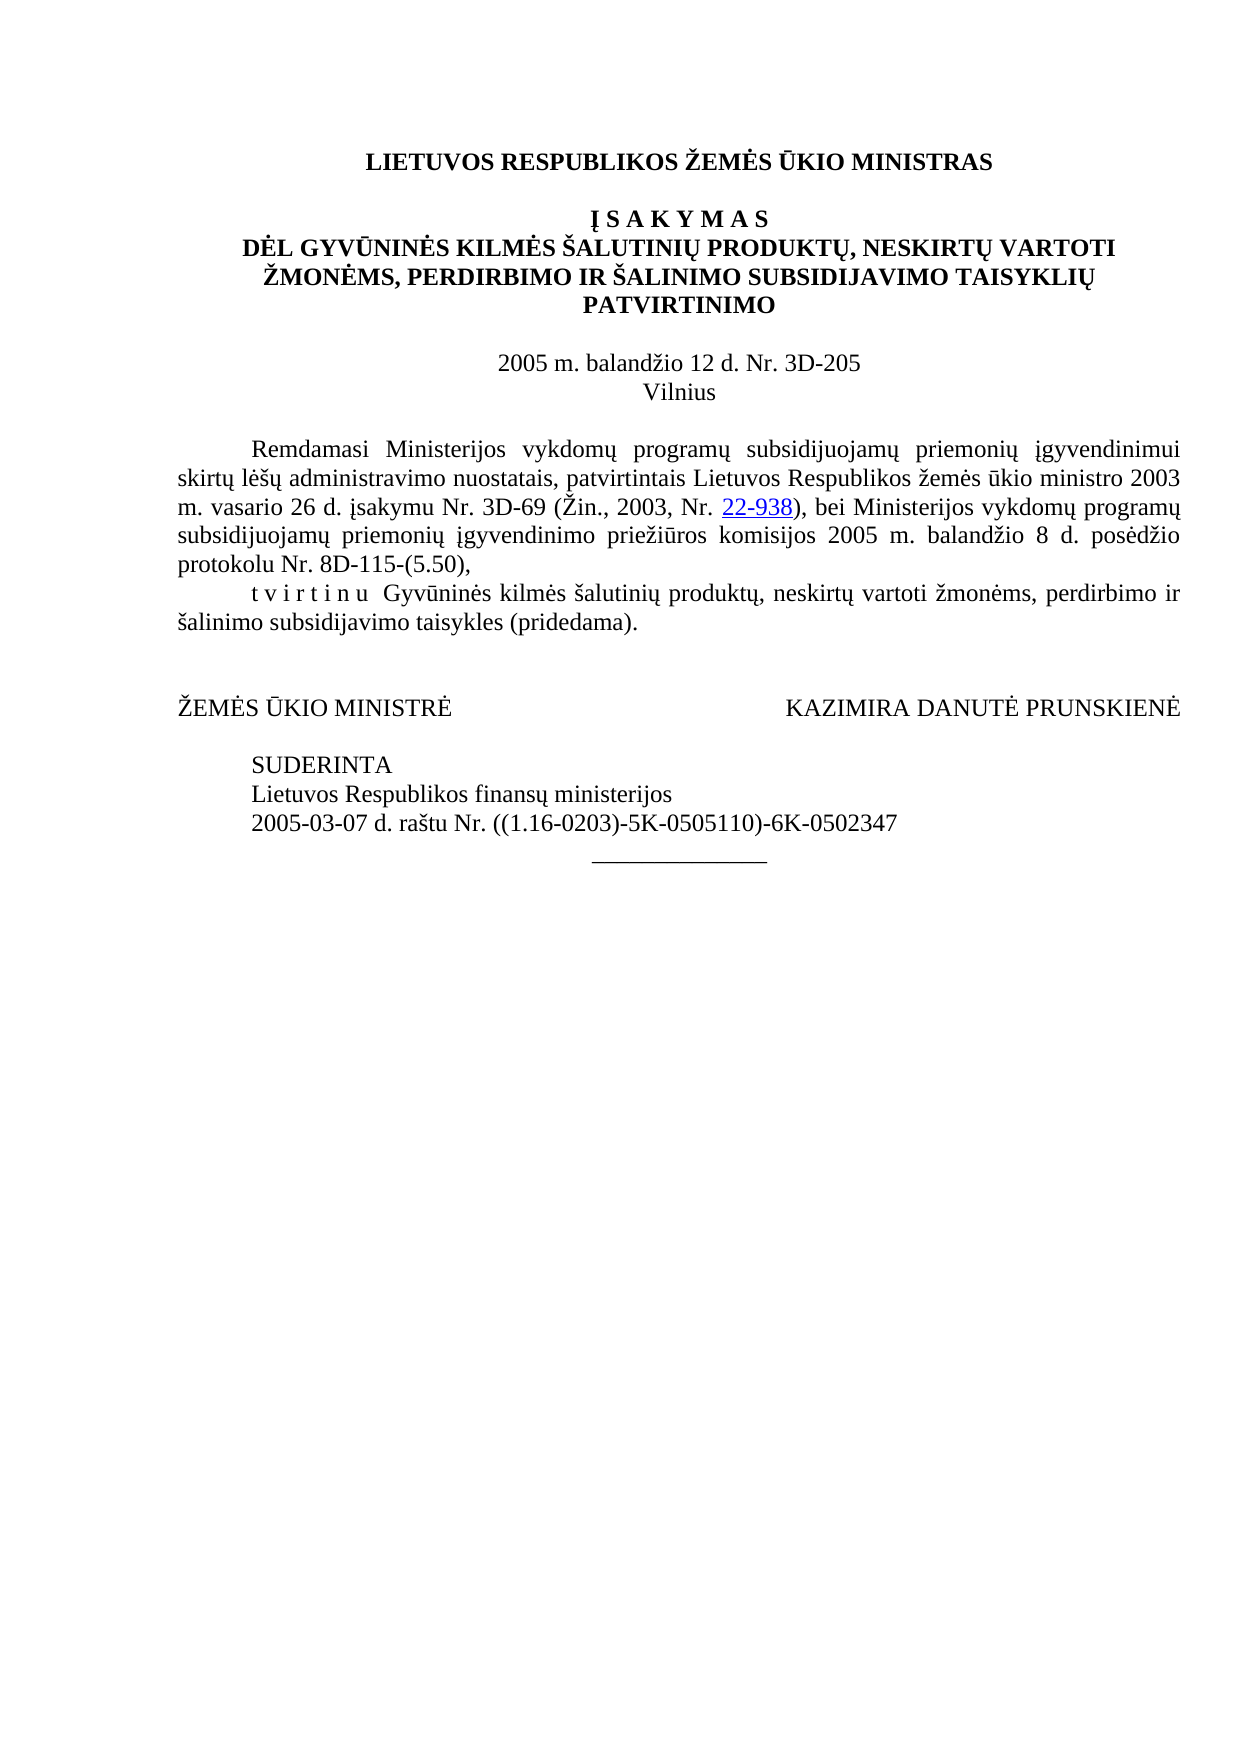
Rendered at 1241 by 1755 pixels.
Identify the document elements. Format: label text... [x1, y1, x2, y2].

text LIETUVOS RESPUBLIKOS ŽEMĖS ŪKIO MINISTRAS [177, 147, 1181, 176]
text ŽEMĖS ŪKIO MINISTRĖ KAZIMIRA DANUTĖ PRUNSKIENĖ [177, 693, 1181, 722]
text ______________ [177, 837, 1181, 866]
text Remdamasi Ministerijos vykdomų programų subsidijuojamų priemonių įgyvendinimui skirtų lėšų administravimo nuostatais, patvirtintais Lietuvos Respublikos žemės ūkio ministro 2003 m. vasario 26 d. įsakymu Nr. 3D-69 (Žin., 2003, Nr. 22-938), bei Ministerijos vykdomų programų subsidijuojamų priemonių įgyvendinimo priežiūros komisijos 2005 m. balandžio 8 d. posėdžio protokolu Nr. 8D-115-(5.50), [177, 434, 1181, 578]
text tvirtinu Gyvūninės kilmės šalutinių produktų, neskirtų vartoti žmonėms, perdirbimo ir šalinimo subsidijavimo taisykles (pridedama). [177, 578, 1181, 636]
text Lietuvos Respublikos finansų ministerijos [177, 779, 1181, 808]
text DĖL GYVŪNINĖS KILMĖS ŠALUTINIŲ PRODUKTŲ, NESKIRTŲ VARTOTI ŽMONĖMS, PERDIRBIMO IR ŠALINIMO SUBSIDIJAVIMO TAISYKLIŲ PATVIRTINIMO [177, 233, 1181, 319]
text Vilnius [177, 377, 1181, 406]
text 2005-03-07 d. raštu Nr. ((1.16-0203)-5K-0505110)-6K-0502347 [177, 808, 1181, 837]
text Į S A K Y M A S [177, 204, 1181, 233]
text 2005 m. balandžio 12 d. Nr. 3D-205 [177, 348, 1181, 377]
text SUDERINTA [177, 751, 1181, 779]
